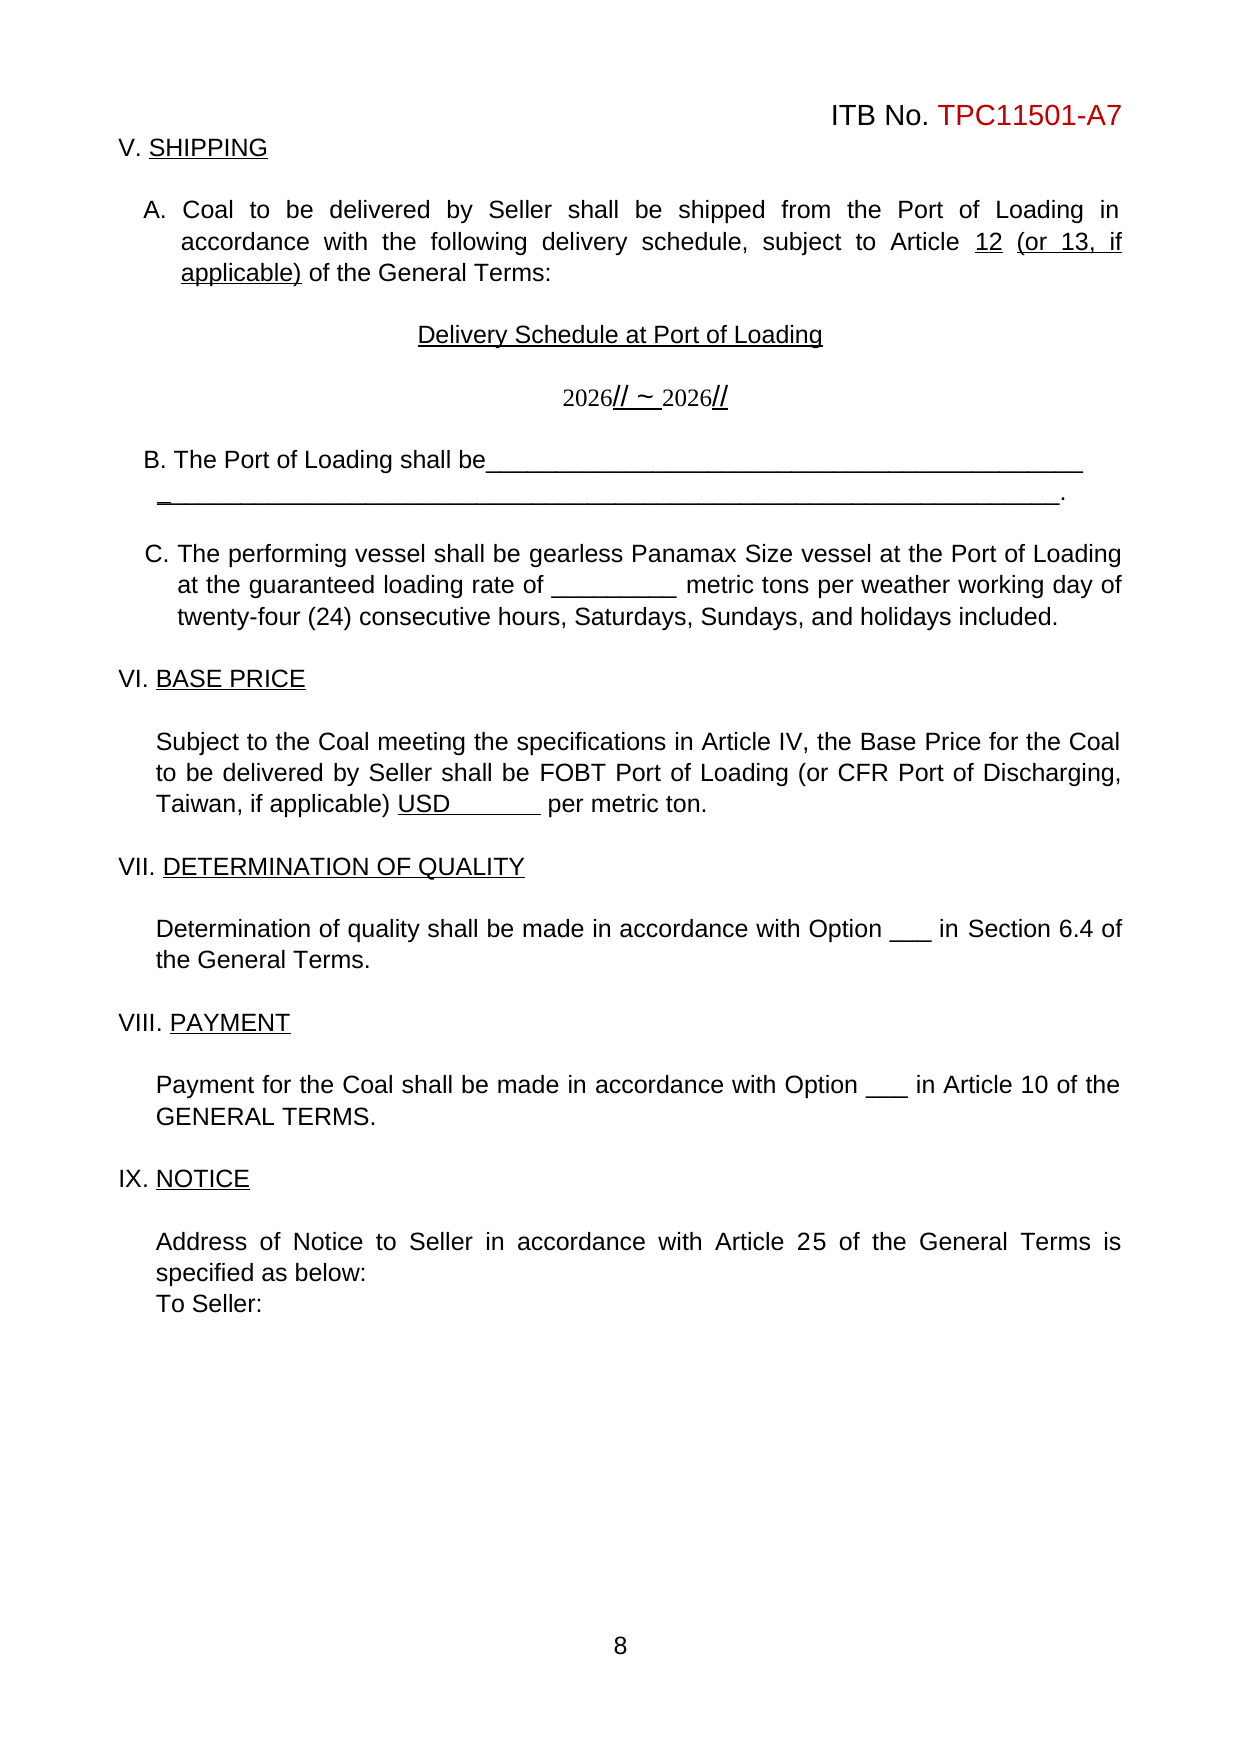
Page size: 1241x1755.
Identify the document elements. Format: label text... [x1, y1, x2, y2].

text C. The performing vessel shall be gearless Panamax Size vessel at the Port of Loading at the guaranteed loading rate of _________ metric tons per weather working day of twenty-four (24) consecutive hours, Saturdays, Sundays, and holidays included. [144, 538, 1122, 631]
text 2026// ~ 2026// [168, 381, 1122, 413]
text B. The Port of Loading shall be___________________________________________ [143, 444, 1122, 475]
text V. SHIPPING [118, 131, 1122, 163]
text Subject to the Coal meeting the specifications in Article IV, the Base Price for the Coal to be delivered by Seller shall be FOBT Port of Loading (or CFR Port of Discharging, Taiwan, if applicable) USD per metric ton. [156, 725, 1122, 819]
text VII. DETERMINATION OF QUALITY [118, 850, 1122, 881]
text Determination of quality shall be made in accordance with Option ___ in Section 6.4 of the General Terms. [156, 913, 1122, 975]
text Payment for the Coal shall be made in accordance with Option ___ in Article 10 of the GENERAL TERMS. [156, 1069, 1122, 1131]
text VI. BASE PRICE [118, 663, 1122, 694]
text A. Coal to be delivered by Seller shall be shipped from the Port of Loading in accordance with the following delivery schedule, subject to Article 12 (or 13, if applicable) of the General Terms: [143, 194, 1122, 288]
text _________________________________________________________________. [143, 475, 1122, 506]
text To Seller: [156, 1288, 1122, 1319]
text IX. NOTICE [118, 1163, 1122, 1194]
text Delivery Schedule at Port of Loading [118, 319, 1122, 350]
text VIII. PAYMENT [118, 1006, 1122, 1038]
text Address of Notice to Seller in accordance with Article 25 of the General Terms is specified as below: [156, 1225, 1122, 1288]
